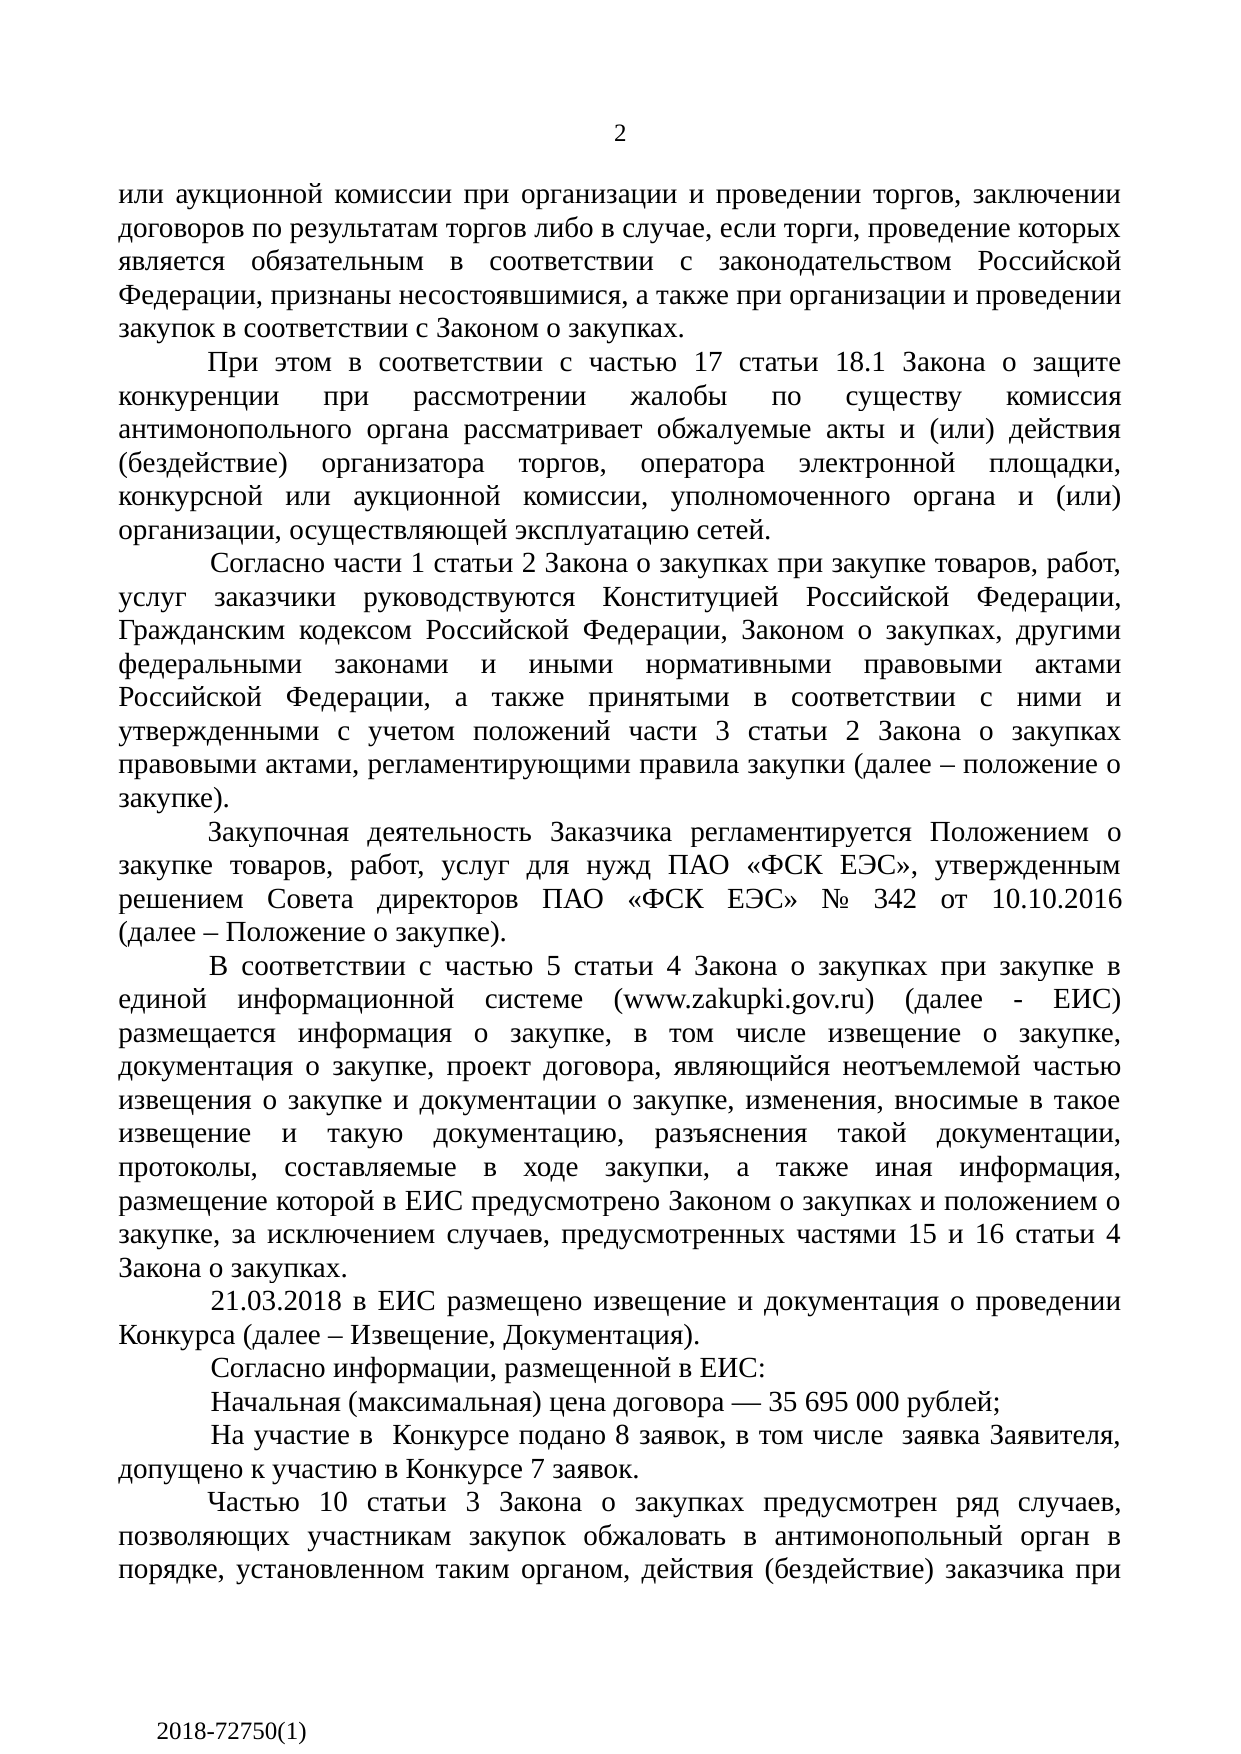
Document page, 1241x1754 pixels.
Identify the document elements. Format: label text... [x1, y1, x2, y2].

text Согласно информации, размещенной в ЕИС: [118, 1350, 1122, 1384]
text При этом в соответствии с частью 17 статьи 18.1 Закона о защите конкуренции при рассмотрении жалобы по существу комиссия антимонопольного органа рассматривает обжалуемые акты и (или) действия (бездействие) организатора торгов, оператора электронной площадки, конкурсной или аукционной комиссии, уполномоченного органа и (или) организации, осуществляющей эксплуатацию сетей. [118, 344, 1122, 545]
text Частью 10 статьи 3 Закона о закупках предусмотрен ряд случаев, позволяющих участникам закупок обжаловать в антимонопольный орган в порядке, установленном таким органом, действия (бездействие) заказчика при [118, 1484, 1122, 1585]
text Закупочная деятельность Заказчика регламентируется Положением о закупке товаров, работ, услуг для нужд ПАО «ФСК ЕЭС», утвержденным решением Совета директоров ПАО «ФСК ЕЭС» № 342 от 10.10.2016 (далее – Положение о закупке). [118, 814, 1122, 948]
text В соответствии с частью 5 статьи 4 Закона о закупках при закупке в единой информационной системе (www.zakupki.gov.ru) (далее - ЕИС) размещается информация о закупке, в том числе извещение о закупке, документация о закупке, проект договора, являющийся неотъемлемой частью извещения о закупке и документации о закупке, изменения, вносимые в такое извещение и такую документацию, разъяснения такой документации, протоколы, составляемые в ходе закупки, а также иная информация, размещение которой в ЕИС предусмотрено Законом о закупках и положением о закупке, за исключением случаев, предусмотренных частями 15 и 16 статьи 4 Закона о закупках. [118, 948, 1122, 1283]
text или аукционной комиссии при организации и проведении торгов, заключении договоров по результатам торгов либо в случае, если торги, проведение которых является обязательным в соответствии с законодательством Российской Федерации, признаны несостоявшимися, а также при организации и проведении закупок в соответствии с Законом о закупках. [118, 176, 1122, 344]
text Начальная (максимальная) цена договора — 35 695 000 рублей; [118, 1384, 1122, 1417]
text Согласно части 1 статьи 2 Закона о закупках при закупке товаров, работ, услуг заказчики руководствуются Конституцией Российской Федерации, Гражданским кодексом Российской Федерации, Законом о закупках, другими федеральными законами и иными нормативными правовыми актами Российской Федерации, а также принятыми в соответствии с ними и утвержденными с учетом положений части 3 статьи 2 Закона о закупках правовыми актами, регламентирующими правила закупки (далее – положение о закупке). [118, 545, 1122, 814]
text 21.03.2018 в ЕИС размещено извещение и документация о проведении Конкурса (далее – Извещение, Документация). [118, 1283, 1122, 1350]
text На участие в Конкурсе подано 8 заявок, в том числе заявка Заявителя, допущено к участию в Конкурсе 7 заявок. [118, 1417, 1122, 1484]
